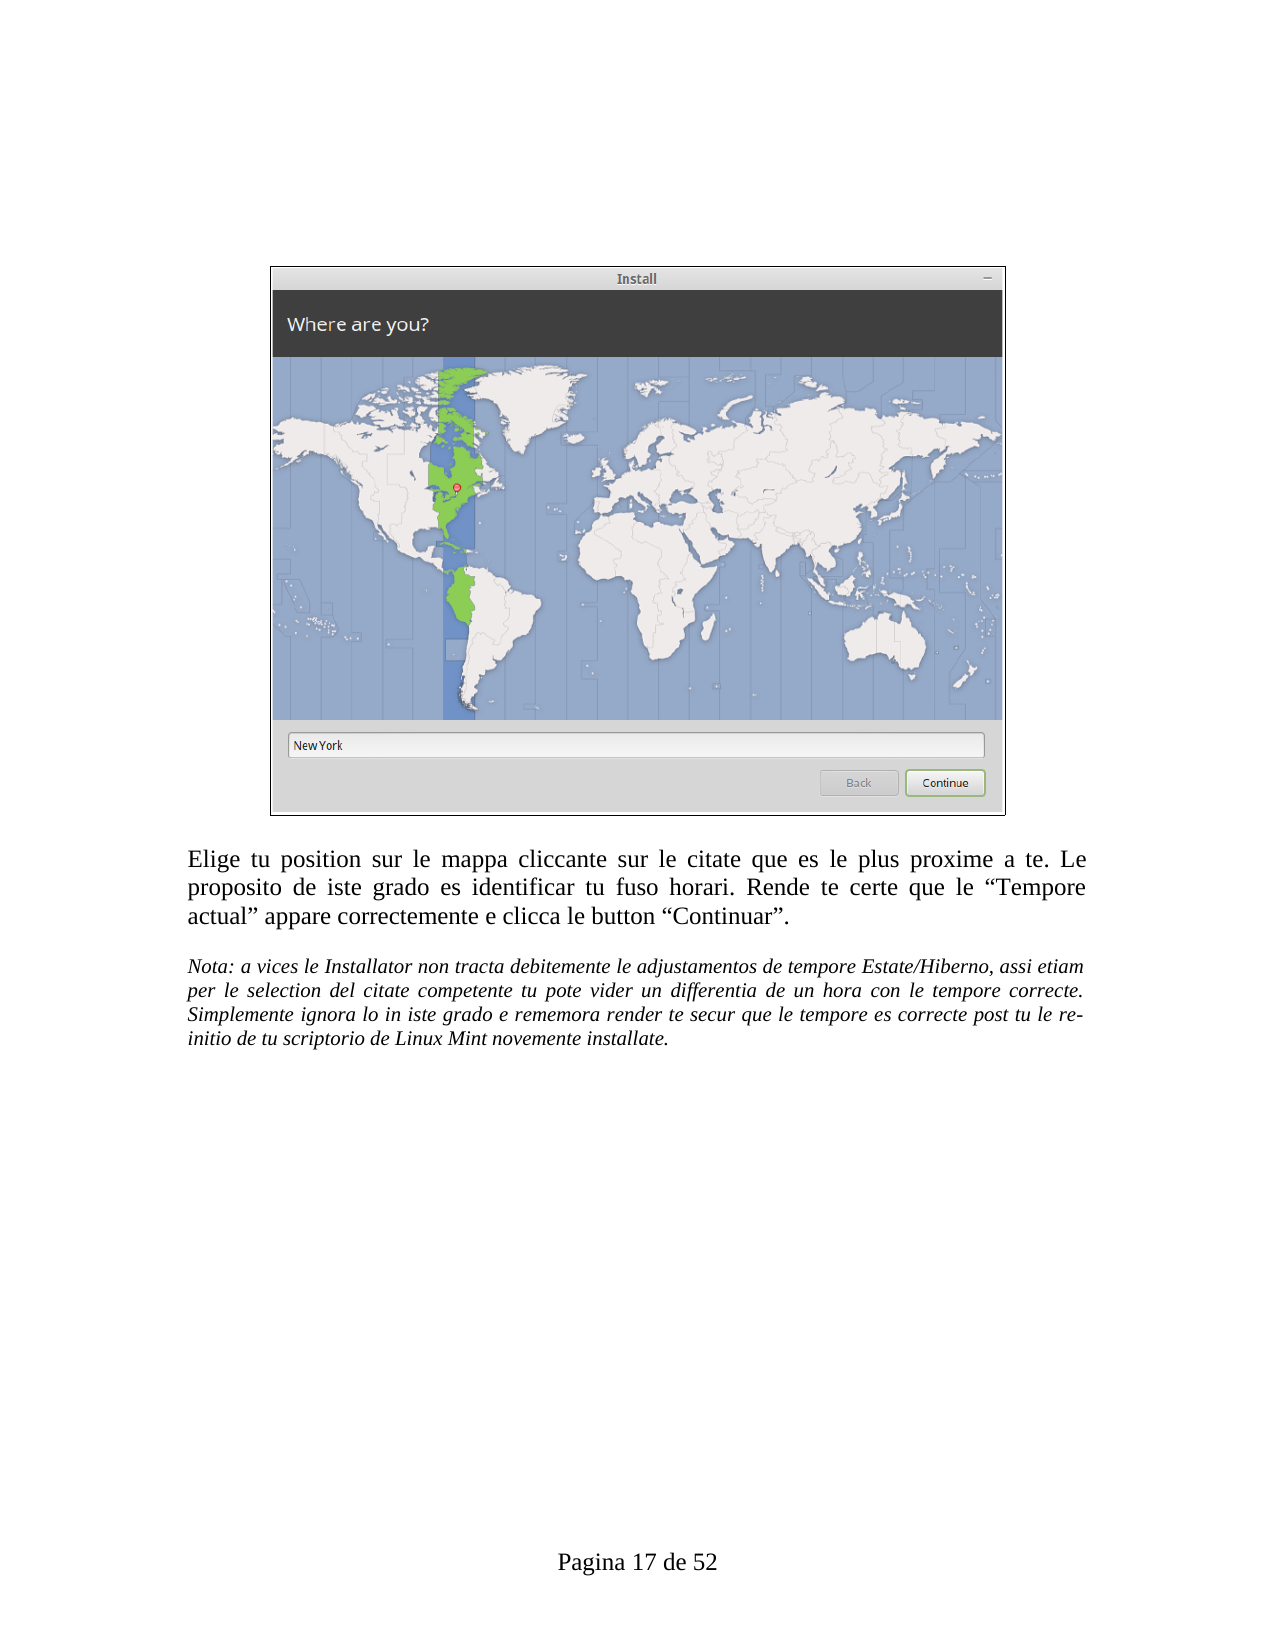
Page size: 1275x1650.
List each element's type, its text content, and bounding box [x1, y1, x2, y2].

picture [272, 268, 1003, 812]
text Elige tu position sur le mappa cliccante sur le citate que es le plus proxime a te. Le proposito de iste grado es identificar tu fuso horari. Rende te certe que le “Tempore actual” appare correctemente e clicca le button “Continuar”. [187, 844, 1087, 930]
text Nota: a vices le Installator non tracta debitemente le adjustamentos de tempore Estate/Hiberno, assi etiam per le selection del citate competente tu pote vider un differentia de un hora con le tempore correcte. Simplemente ignora lo in iste grado e rememora render te secur que le tempore es correcte post tu le re-initio de tu scriptorio de Linux Mint novemente installate. [187, 954, 1087, 1050]
